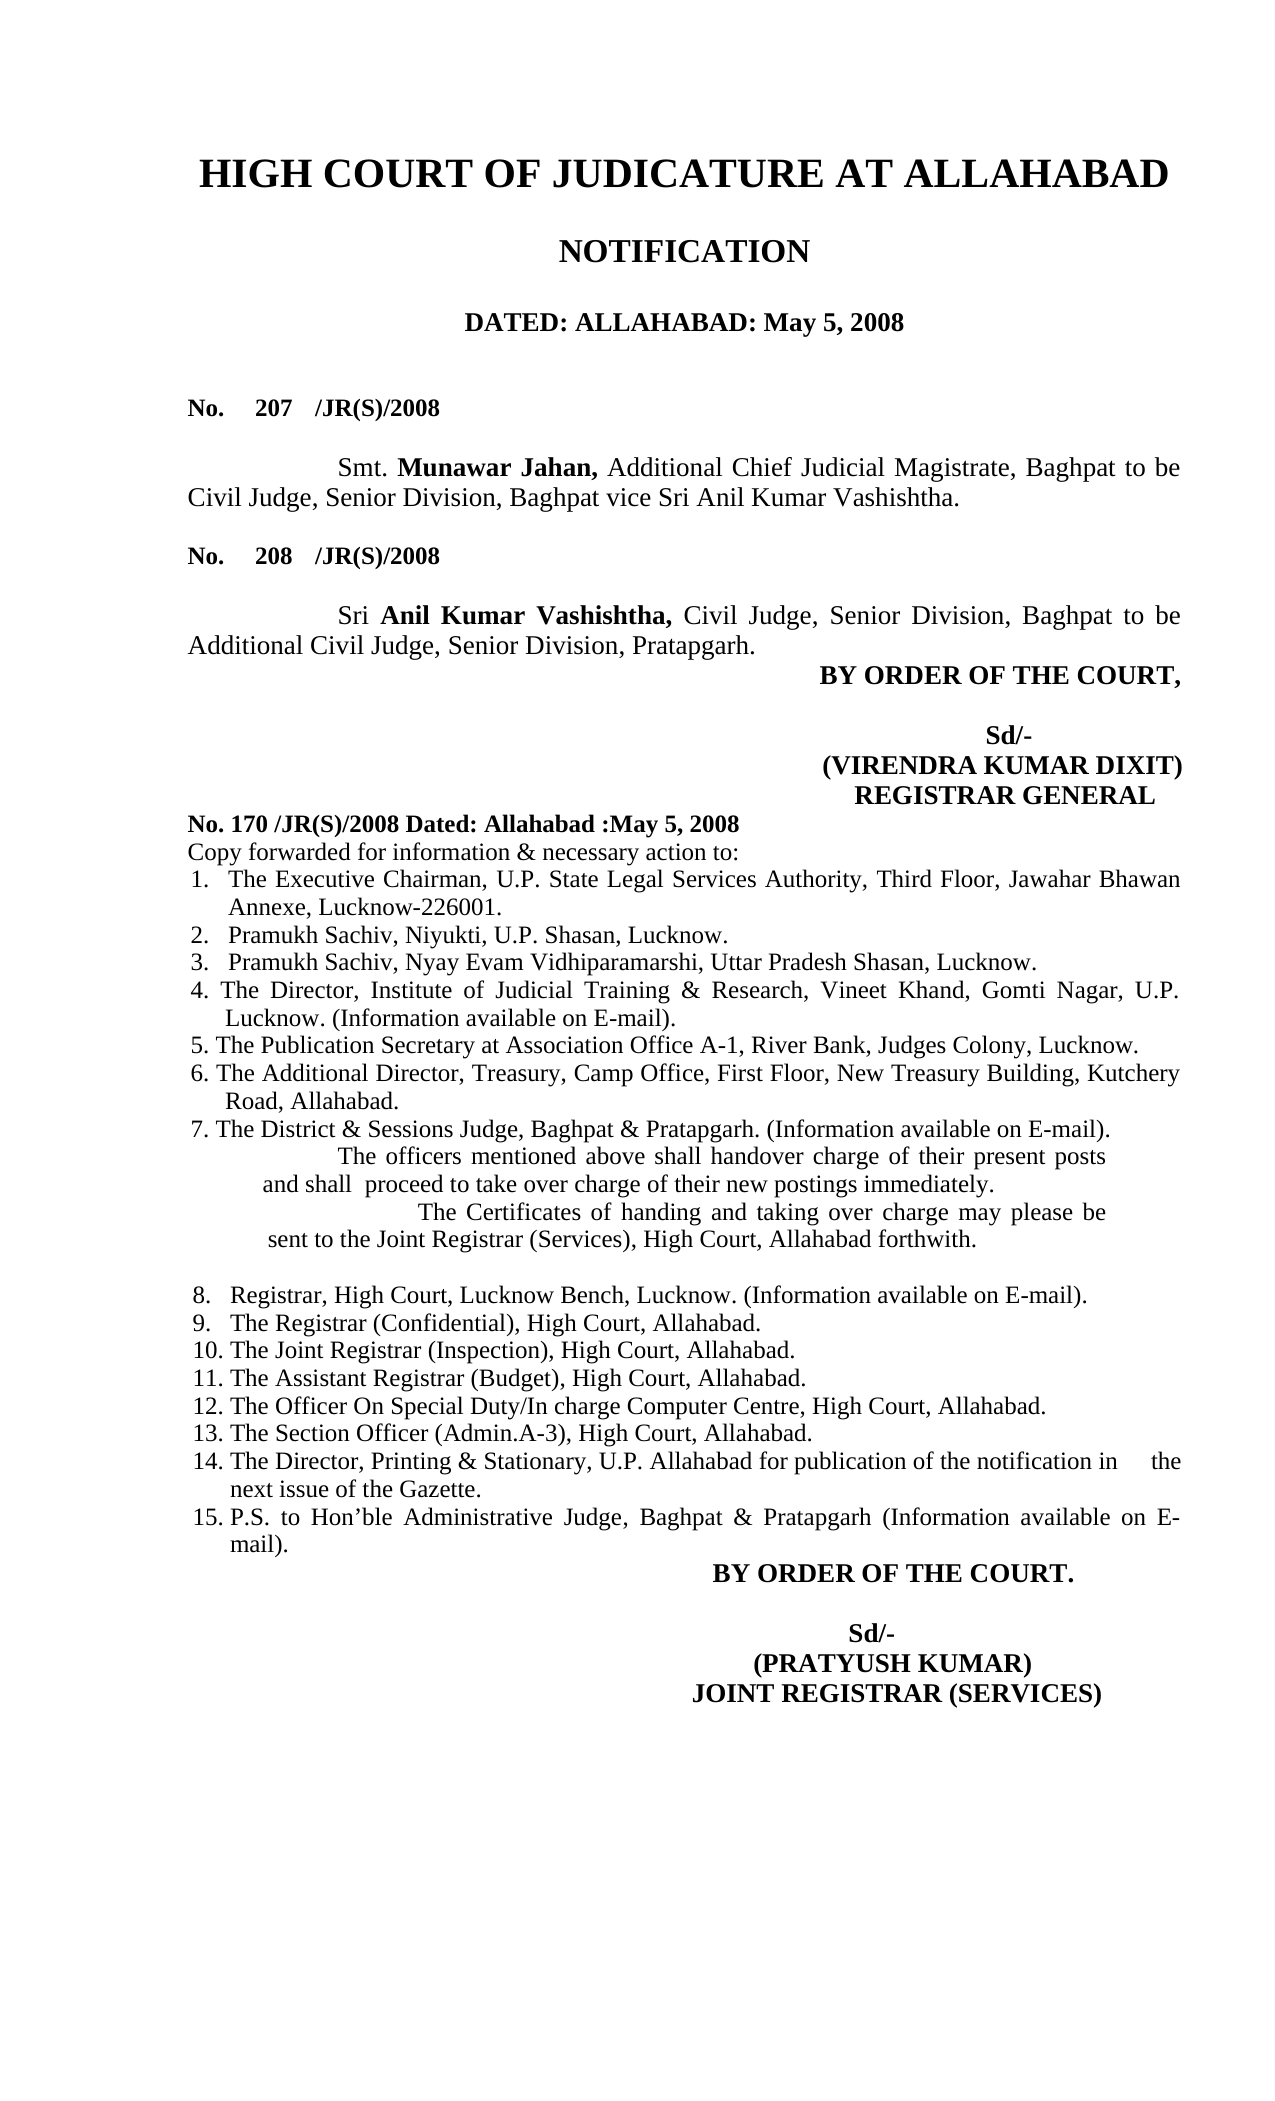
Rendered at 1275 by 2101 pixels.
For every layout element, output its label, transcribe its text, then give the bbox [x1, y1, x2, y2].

text JOINT REGISTRAR (SERVICES) [637, 1678, 1181, 1708]
list The Section Officer (Admin.A-3), High Court, Allahabad. [192, 1419, 1181, 1447]
table_header 208 [244, 542, 304, 570]
list The Executive Chairman, U.P. State Legal Services Authority, Third Floor, Jawahar Bhawan Annexe, Lucknow-226001. [190, 865, 1181, 921]
text BY ORDER OF THE COURT. [637, 1558, 1181, 1588]
text 7. The District & Sessions Judge, Baghpat & Pratapgarh. (Information available on E-mail). [190, 1115, 1181, 1142]
text (VIRENDRA KUMAR DIXIT) [187, 750, 1183, 780]
list P.S. to Hon’ble Administrative Judge, Baghpat & Pratapgarh (Information available on E-mail). [192, 1503, 1181, 1558]
list The Director, Printing & Stationary, U.P. Allahabad for publication of the notification in the next issue of the Gazette. [192, 1447, 1181, 1503]
list The Officer On Special Duty/In charge Computer Centre, High Court, Allahabad. [192, 1392, 1181, 1419]
list The Assistant Registrar (Budget), High Court, Allahabad. [192, 1364, 1181, 1392]
text (PRATYUSH KUMAR) [712, 1648, 1181, 1678]
table_header /JR(S)/2008 [304, 395, 457, 422]
subtitle NOTIFICATION [187, 233, 1181, 270]
text The officers mentioned above shall handover charge of their present posts and shall proceed to take over charge of their new postings immediately. [262, 1142, 1107, 1198]
list Pramukh Sachiv, Niyukti, U.P. Shasan, Lucknow. [190, 921, 1181, 948]
title HIGH COURT OF JUDICATURE AT ALLAHABAD [187, 150, 1181, 196]
subtitle DATED: ALLAHABAD: May 5, 2008 [187, 307, 1181, 337]
table_header No. [176, 542, 244, 570]
text BY ORDER OF THE COURT, [637, 660, 1181, 690]
table_header /JR(S)/2008 [304, 542, 457, 570]
list The Joint Registrar (Inspection), High Court, Allahabad. [192, 1336, 1181, 1364]
text Sd/- [187, 720, 1183, 750]
table_header 207 [244, 395, 304, 422]
subtitle No. 170 /JR(S)/2008 Dated: Allahabad :May 5, 2008 [187, 810, 1181, 838]
text Sri Anil Kumar Vashishtha, Civil Judge, Senior Division, Baghpat to be Additional Civil Judge, Senior Division, Pratapgarh. [187, 600, 1181, 660]
list The Registrar (Confidential), High Court, Allahabad. [192, 1309, 1181, 1336]
table_header No. [176, 395, 244, 422]
text 4. The Director, Institute of Judicial Training & Research, Vineet Khand, Gomti Nagar, U.P. Lucknow. (Information available on E-mail). [190, 976, 1181, 1032]
subtitle REGISTRAR GENERAL [187, 780, 1181, 810]
list Registrar, High Court, Lucknow Bench, Lucknow. (Information available on E-mail). [192, 1281, 1181, 1309]
text 6. The Additional Director, Treasury, Camp Office, First Floor, New Treasury Building, Kutchery Road, Allahabad. [190, 1059, 1181, 1115]
text Copy forwarded for information & necessary action to: [187, 838, 1181, 865]
text The Certificates of handing and taking over charge may please be sent to the Joint Registrar (Services), High Court, Allahabad forthwith. [187, 1198, 1107, 1253]
text 5. The Publication Secretary at Association Office A-1, River Bank, Judges Colony, Lucknow. [190, 1032, 1181, 1059]
list Pramukh Sachiv, Nyay Evam Vidhiparamarshi, Uttar Pradesh Shasan, Lucknow. [190, 948, 1181, 976]
text Smt. Munawar Jahan, Additional Chief Judicial Magistrate, Baghpat to be Civil Judge, Senior Division, Baghpat vice Sri Anil Kumar Vashishtha. [187, 452, 1181, 512]
text Sd/- [187, 1618, 1181, 1648]
